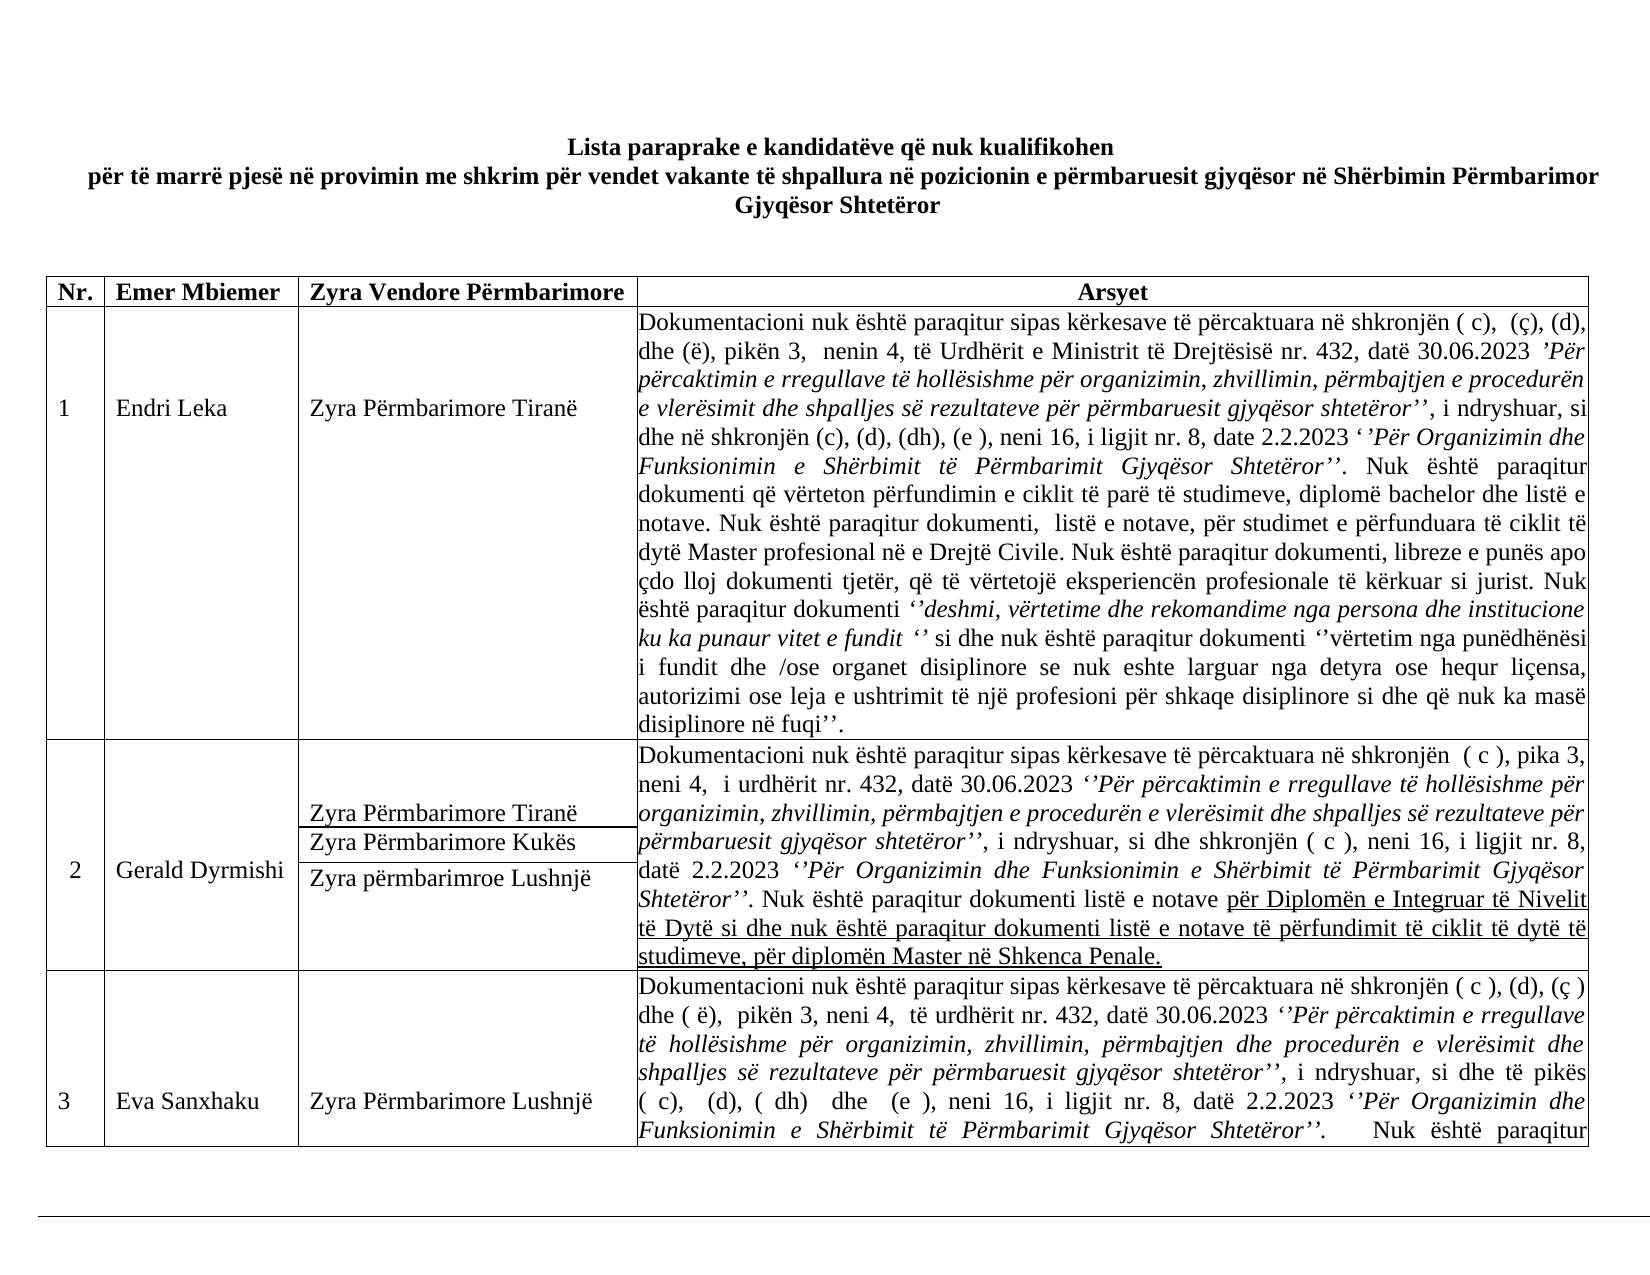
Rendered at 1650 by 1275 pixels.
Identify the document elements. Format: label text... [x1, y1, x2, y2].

table_cell Eva Sanxhaku [105, 971, 298, 1146]
table_cell 1 [47, 307, 104, 739]
table_cell Endri Leka [105, 307, 298, 739]
table_cell Zyra Përmbarimore Lushnjë [299, 971, 637, 1146]
table_header Emer Mbiemer [105, 277, 298, 306]
table_cell Zyra përmbarimroe Lushnjë [299, 863, 637, 970]
table_header Arsyet [638, 277, 1588, 306]
table_cell Zyra Përmbarimore Tiranë [299, 740, 637, 826]
table_cell Zyra Përmbarimore Kukës [299, 828, 637, 862]
table_cell Zyra Përmbarimore Tiranë [299, 307, 637, 739]
table_header Zyra Vendore Përmbarimore [299, 277, 637, 306]
text për të marrë pjesë në provimin me shkrim për vendet vakante të shpallura në pozicionin e përmbaruesit gjyqësor në Shërbimin Përmbarimor Gjyqësor Shtetëror [37, 161, 1650, 219]
table_cell studimeve, për diplomën Master në Shkenca Penale. [638, 939, 1588, 970]
table_cell Dokumentacioni nuk është paraqitur sipas kërkesave të përcaktuara në shkronjën ( c ), (d), (ç ) dhe ( ë), pikën 3, neni 4, të urdhërit nr. 432, datë 30.06.2023 ‘’Për përcaktimin e rregullave të hollësishme për organizimin, zhvillimin, përmbajtjen dhe procedurën e vlerësimit dhe shpalljes së rezultateve për përmbaruesit gjyqësor shtetëror’’, i ndryshuar, si dhe të pikës ( c), (d), ( dh) dhe (e ), neni 16, i ligjit nr. 8, datë 2.2.2023 ‘’Për Organizimin dhe Funksionimin e Shërbimit të Përmbarimit Gjyqësor Shtetëror’’. Nuk është paraqitur [638, 971, 1588, 1146]
table_header Nr. [47, 277, 104, 306]
text Lista paraprake e kandidatëve që nuk kualifikohen [37, 132, 1650, 161]
table_cell Dokumentacioni nuk është paraqitur sipas kërkesave të përcaktuara në shkronjën ( c ), pika 3, neni 4, i urdhërit nr. 432, datë 30.06.2023 ‘’Për përcaktimin e rregullave të hollësishme për organizimin, zhvillimin, përmbajtjen e procedurën e vlerësimit dhe shpalljes së rezultateve për përmbaruesit gjyqësor shtetëror’’, i ndryshuar, si dhe shkronjën ( c ), neni 16, i ligjit nr. 8, datë 2.2.2023 ‘’Për Organizimin dhe Funksionimin e Shërbimit të Përmbarimit Gjyqësor Shtetëror’’. Nuk është paraqitur dokumenti listë e notave për Diplomën e Integruar të Nivelit të Dytë si dhe nuk është paraqitur dokumenti listë e notave të përfundimit të ciklit të dytë të [638, 740, 1588, 938]
table_cell 3 [47, 971, 104, 1146]
table_cell Dokumentacioni nuk është paraqitur sipas kërkesave të përcaktuara në shkronjën ( c), (ç), (d), dhe (ë), pikën 3, nenin 4, të Urdhërit e Ministrit të Drejtësisë nr. 432, datë 30.06.2023 ’Për përcaktimin e rregullave të hollësishme për organizimin, zhvillimin, përmbajtjen e procedurën e vlerësimit dhe shpalljes së rezultateve për përmbaruesit gjyqësor shtetëror’’, i ndryshuar, si dhe në shkronjën (c), (d), (dh), (e ), neni 16, i ligjit nr. 8, date 2.2.2023 ‘’Për Organizimin dhe Funksionimin e Shërbimit të Përmbarimit Gjyqësor Shtetëror’’. Nuk është paraqitur dokumenti që vërteton përfundimin e ciklit të parë të studimeve, diplomë bachelor dhe listë e notave. Nuk është paraqitur dokumenti, listë e notave, për studimet e përfunduara të ciklit të dytë Master profesional në e Drejtë Civile. Nuk është paraqitur dokumenti, libreze e punës apo çdo lloj dokumenti tjetër, që të vërtetojë eksperiencën profesionale të kërkuar si jurist. Nuk është paraqitur dokumenti ‘’deshmi, vërtetime dhe rekomandime nga persona dhe institucione ku ka punaur vitet e fundit ‘’ si dhe nuk është paraqitur dokumenti ‘’vërtetim nga punëdhënësi i fundit dhe /ose organet disiplinore se nuk eshte larguar nga detyra ose hequr liçensa, autorizimi ose leja e ushtrimit të një profesioni për shkaqe disiplinore si dhe që nuk ka masë disiplinore në fuqi’’. [638, 307, 1588, 739]
table_cell 2 [47, 740, 104, 970]
table_cell Gerald Dyrmishi [105, 740, 298, 970]
